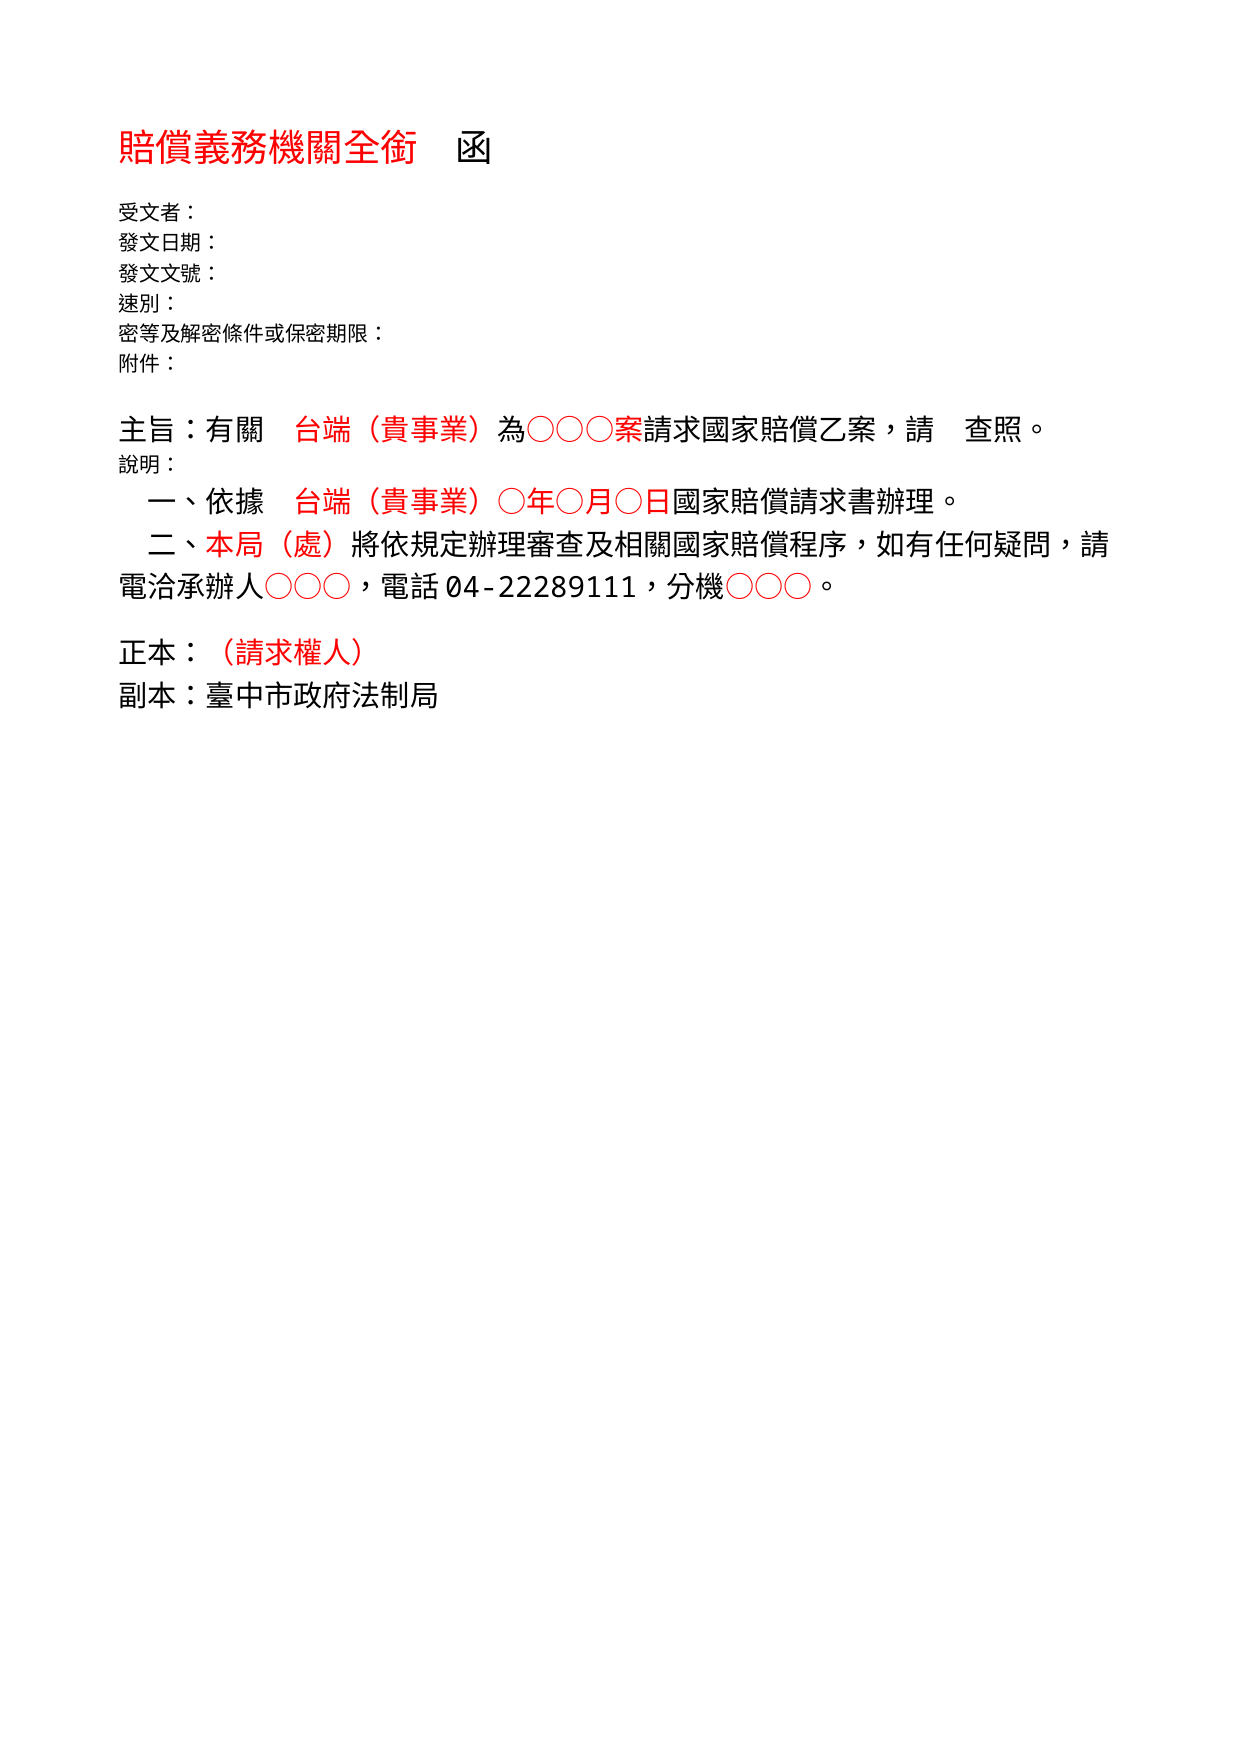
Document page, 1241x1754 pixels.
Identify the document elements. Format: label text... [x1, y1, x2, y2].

text 發文日期： [118, 227, 1122, 257]
text 一、依據 台端（貴事業）○年○月○日國家賠償請求書辦理。 [118, 479, 1122, 521]
text 賠償義務機關全銜 函 [118, 118, 1122, 172]
text 說明： [118, 449, 1122, 479]
text 主旨：有關 台端（貴事業）為○○○案請求國家賠償乙案，請 查照。 [118, 406, 1122, 449]
text 正本：（請求權人） [118, 630, 1122, 672]
text 發文文號： [118, 257, 1122, 287]
text 副本：臺中市政府法制局 [118, 672, 1122, 714]
text 密等及解密條件或保密期限： [118, 317, 1122, 347]
text 速別： [118, 287, 1122, 317]
text 受文者： [118, 196, 1122, 227]
text 附件： [118, 347, 1122, 378]
text 二、本局（處）將依規定辦理審查及相關國家賠償程序，如有任何疑問，請電洽承辦人○○○，電話04-22289111，分機○○○。 [118, 521, 1122, 606]
